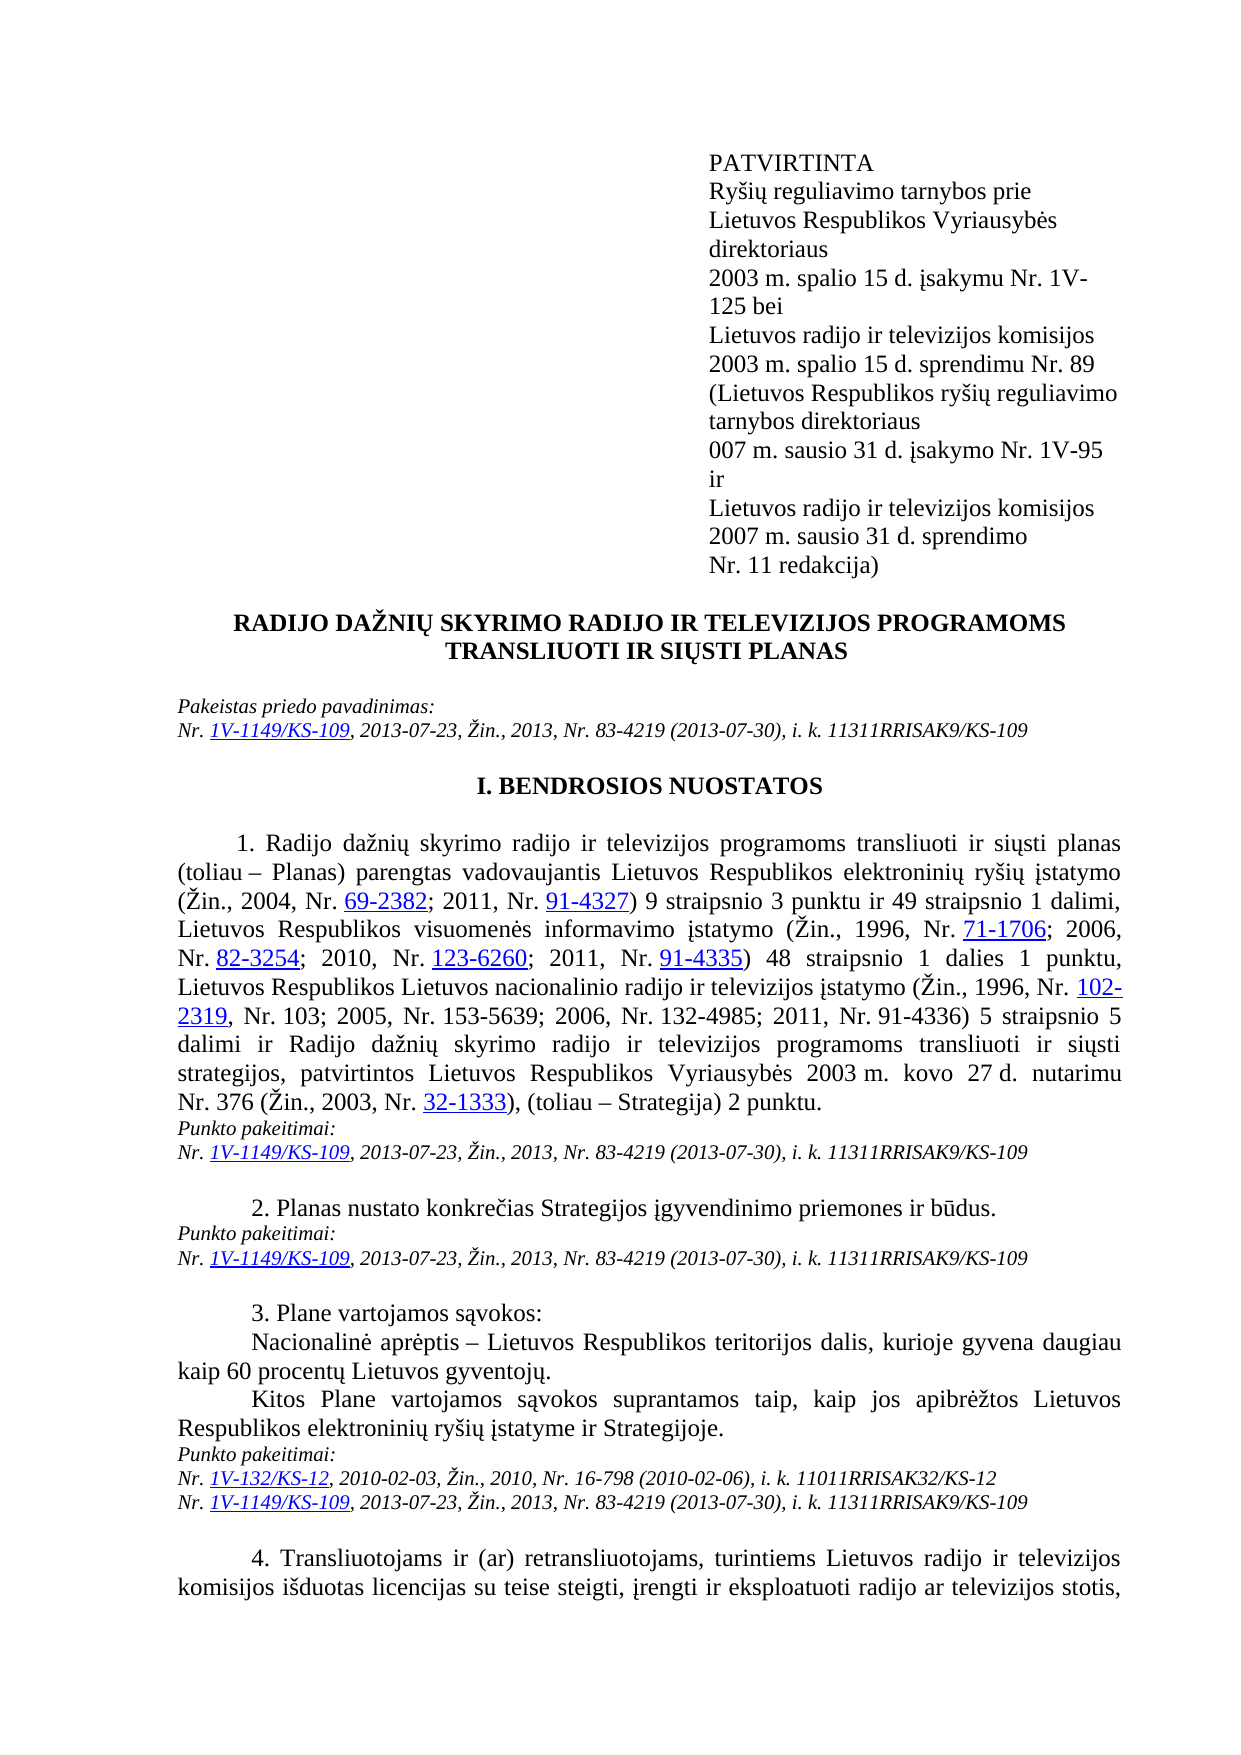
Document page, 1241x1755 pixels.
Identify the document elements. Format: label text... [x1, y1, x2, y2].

text Nr. 1V-1149/KS-109, 2013-07-23, Žin., 2013, Nr. 83-4219 (2013-07-30), i. k. 11311RRISAK9/KS-109 [177, 718, 1122, 742]
text Lietuvos radijo ir televizijos komisijos [709, 320, 1122, 349]
text RADIJO DAŽNIŲ SKYRIMO RADIJO IR TELEVIZIJOS PROGRAMOMS TRANSLIUOTI IR SIŲSTI PLANAS [177, 608, 1122, 665]
text direktoriaus [709, 234, 1122, 263]
text Nr. 1V-1149/KS-109, 2013-07-23, Žin., 2013, Nr. 83-4219 (2013-07-30), i. k. 11311RRISAK9/KS-109 [177, 1245, 1122, 1269]
text Pakeistas priedo pavadinimas: [177, 694, 1122, 718]
text Punkto pakeitimai: [177, 1442, 1122, 1466]
text Ryšių reguliavimo tarnybos prie [709, 176, 1122, 205]
text Nr. 11 redakcija) [709, 550, 1122, 579]
text Kitos Plane vartojamos sąvokos suprantamos taip, kaip jos apibrėžtos Lietuvos Respublikos elektroninių ryšių įstatyme ir Strategijoje. [177, 1384, 1122, 1442]
text (Lietuvos Respublikos ryšių reguliavimo [709, 378, 1122, 406]
text 3. Plane vartojamos sąvokos: [177, 1298, 1122, 1327]
text Lietuvos Respublikos Vyriausybės [709, 205, 1122, 234]
text Nr. 1V-132/KS-12, 2010-02-03, Žin., 2010, Nr. 16-798 (2010-02-06), i. k. 11011RRISAK32/KS-12 [177, 1466, 1122, 1490]
text I. BENDROSIOS NUOSTATOS [177, 771, 1122, 799]
text PATVIRTINTA [709, 148, 1122, 176]
text Lietuvos radijo ir televizijos komisijos [709, 493, 1122, 521]
text Nr. 1V-1149/KS-109, 2013-07-23, Žin., 2013, Nr. 83-4219 (2013-07-30), i. k. 11311RRISAK9/KS-109 [177, 1140, 1122, 1164]
text 2003 m. spalio 15 d. sprendimu Nr. 89 [709, 349, 1122, 378]
text 2007 m. sausio 31 d. sprendimo [709, 521, 1122, 550]
text 007 m. sausio 31 d. įsakymo Nr. 1V-95 ir [709, 435, 1122, 493]
text 2. Planas nustato konkrečias Strategijos įgyvendinimo priemones ir būdus. [177, 1193, 1122, 1221]
text Punkto pakeitimai: [177, 1221, 1122, 1245]
text Nacionalinė aprėptis – Lietuvos Respublikos teritorijos dalis, kurioje gyvena daugiau kaip 60 procentų Lietuvos gyventojų. [177, 1327, 1122, 1384]
text Nr. 1V-1149/KS-109, 2013-07-23, Žin., 2013, Nr. 83-4219 (2013-07-30), i. k. 11311RRISAK9/KS-109 [177, 1490, 1122, 1514]
text 2003 m. spalio 15 d. įsakymu Nr. 1V-125 bei [709, 263, 1122, 320]
text 4. Transliuotojams ir (ar) retransliuotojams, turintiems Lietuvos radijo ir televizijos komisijos išduotas licencijas su teise steigti, įrengti ir eksploatuoti radijo ar televizijos stotis, [177, 1543, 1122, 1600]
text Punkto pakeitimai: [177, 1116, 1122, 1140]
text tarnybos direktoriaus [709, 406, 1122, 435]
text 1. Radijo dažnių skyrimo radijo ir televizijos programoms transliuoti ir siųsti planas (toliau – Planas) parengtas vadovaujantis Lietuvos Respublikos elektroninių ryšių įstatymo (Žin., 2004, Nr. 69-2382; 2011, Nr. 91-4327) 9 straipsnio 3 punktu ir 49 straipsnio 1 dalimi, Lietuvos Respublikos visuomenės informavimo įstatymo (Žin., 1996, Nr. 71-1706; 2006, Nr. 82-3254; 2010, Nr. 123-6260; 2011, Nr. 91-4335) 48 straipsnio 1 dalies 1 punktu, Lietuvos Respublikos Lietuvos nacionalinio radijo ir televizijos įstatymo (Žin., 1996, Nr. 102-2319, Nr. 103; 2005, Nr. 153-5639; 2006, Nr. 132-4985; 2011, Nr. 91-4336) 5 straipsnio 5 dalimi ir Radijo dažnių skyrimo radijo ir televizijos programoms transliuoti ir siųsti strategijos, patvirtintos Lietuvos Respublikos Vyriausybės 2003 m. kovo 27 d. nutarimu Nr. 376 (Žin., 2003, Nr. 32-1333), (toliau – Strategija) 2 punktu. [177, 828, 1122, 1116]
